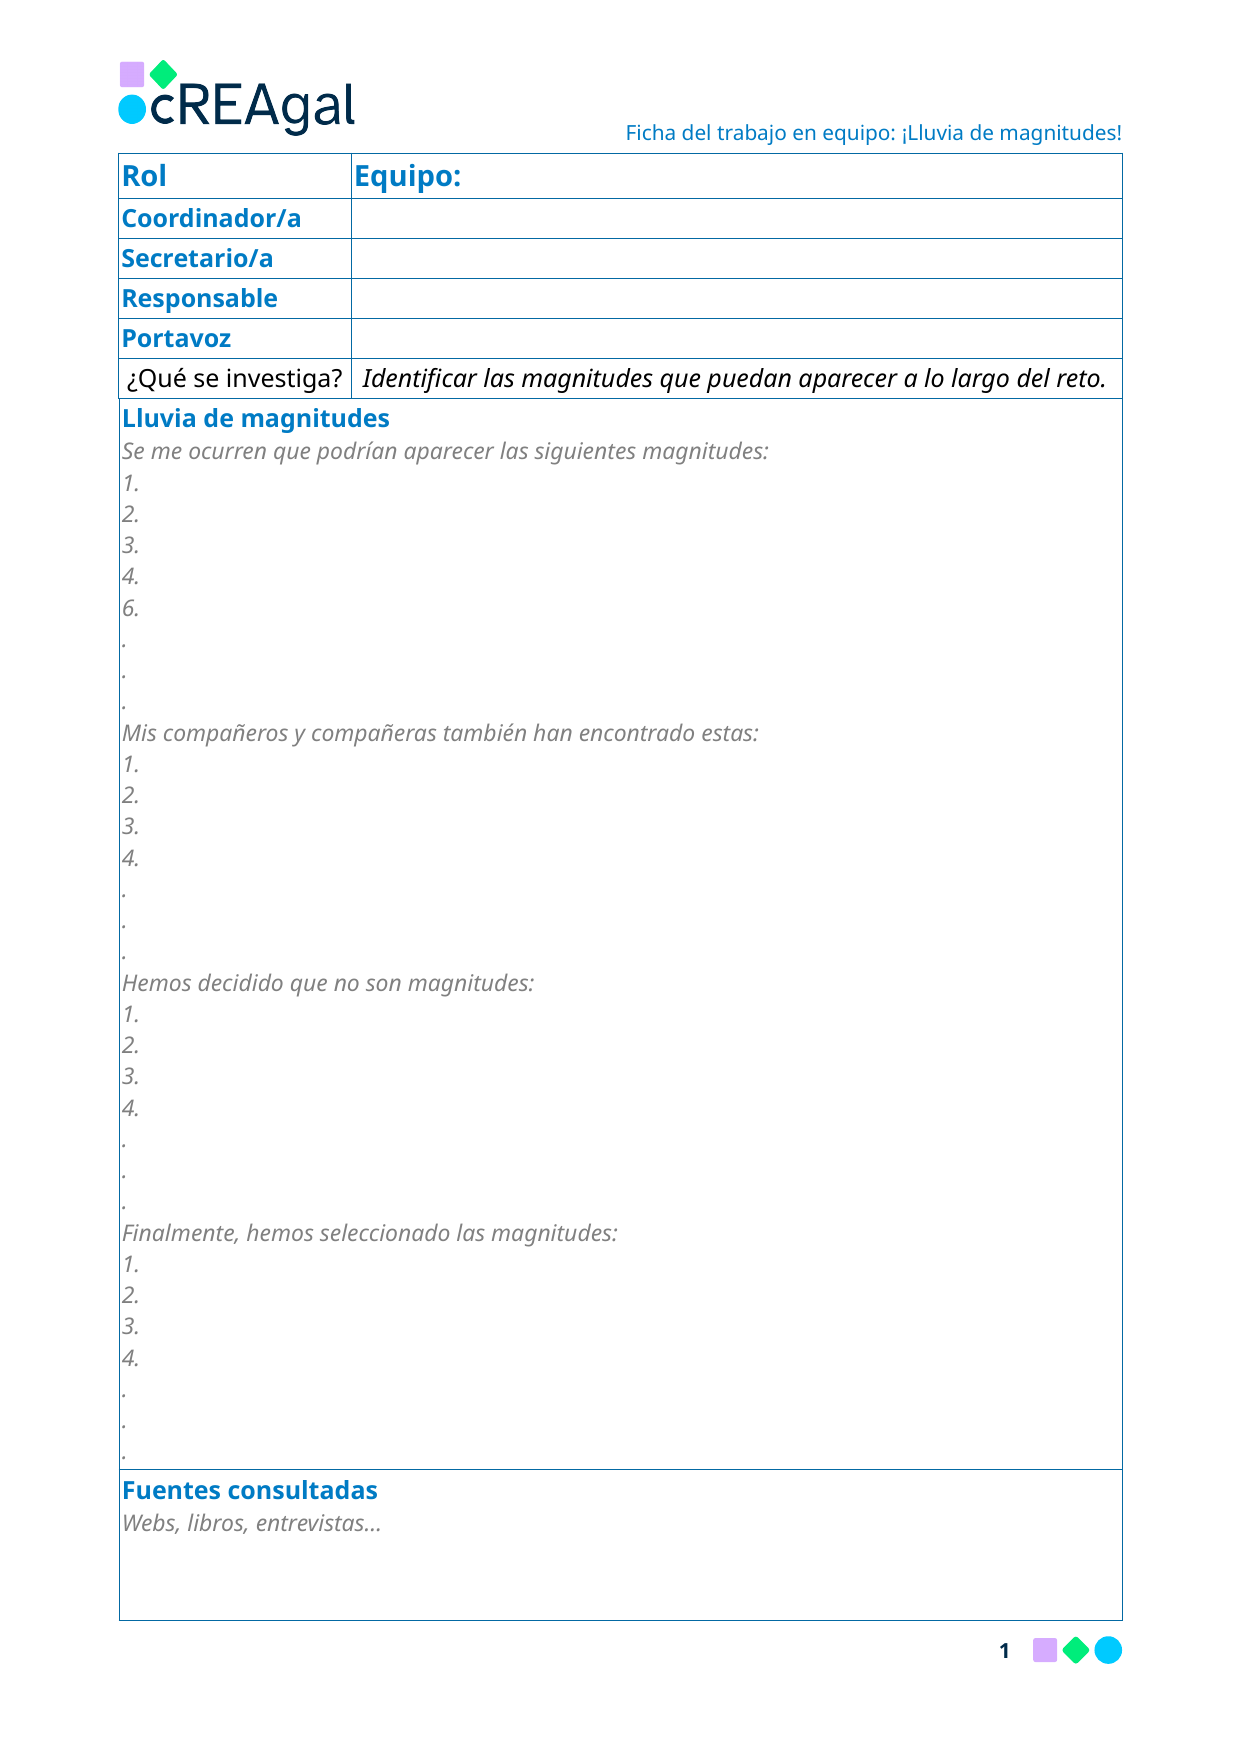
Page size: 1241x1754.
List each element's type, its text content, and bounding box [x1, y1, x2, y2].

table_cell Coordinador/a [119, 199, 351, 238]
table_cell [352, 279, 1122, 318]
table_header Rol [119, 154, 351, 198]
table_cell [352, 319, 1122, 358]
table_cell ¿Qué se investiga? [119, 359, 351, 398]
table_cell Identificar las magnitudes que puedan aparecer a lo largo del reto. [352, 359, 1122, 398]
table_cell [352, 239, 1122, 278]
table_cell Responsable [119, 279, 351, 318]
picture [118, 60, 355, 136]
table_cell Secretario/a [119, 239, 351, 278]
table_header Equipo: [352, 154, 1122, 198]
table_cell [352, 199, 1122, 238]
table_cell Fuentes consultadas Webs, libros, entrevistas… [120, 1470, 1122, 1620]
table_header Lluvia de magnitudes Se me ocurren que podrían aparecer las siguientes magnitudes: 1. 2. 3. 4. 6. . . . Mis compañeros y compañeras también han encontrado estas: 1. 2. 3. 4. . . . Hemos decidido que no son magnitudes: 1. 2. 3. 4. . . . Finalmente, hemos seleccionado las magnitudes: 1. 2. 3. 4. . . . [120, 399, 1122, 1469]
table_cell Portavoz [119, 319, 351, 358]
